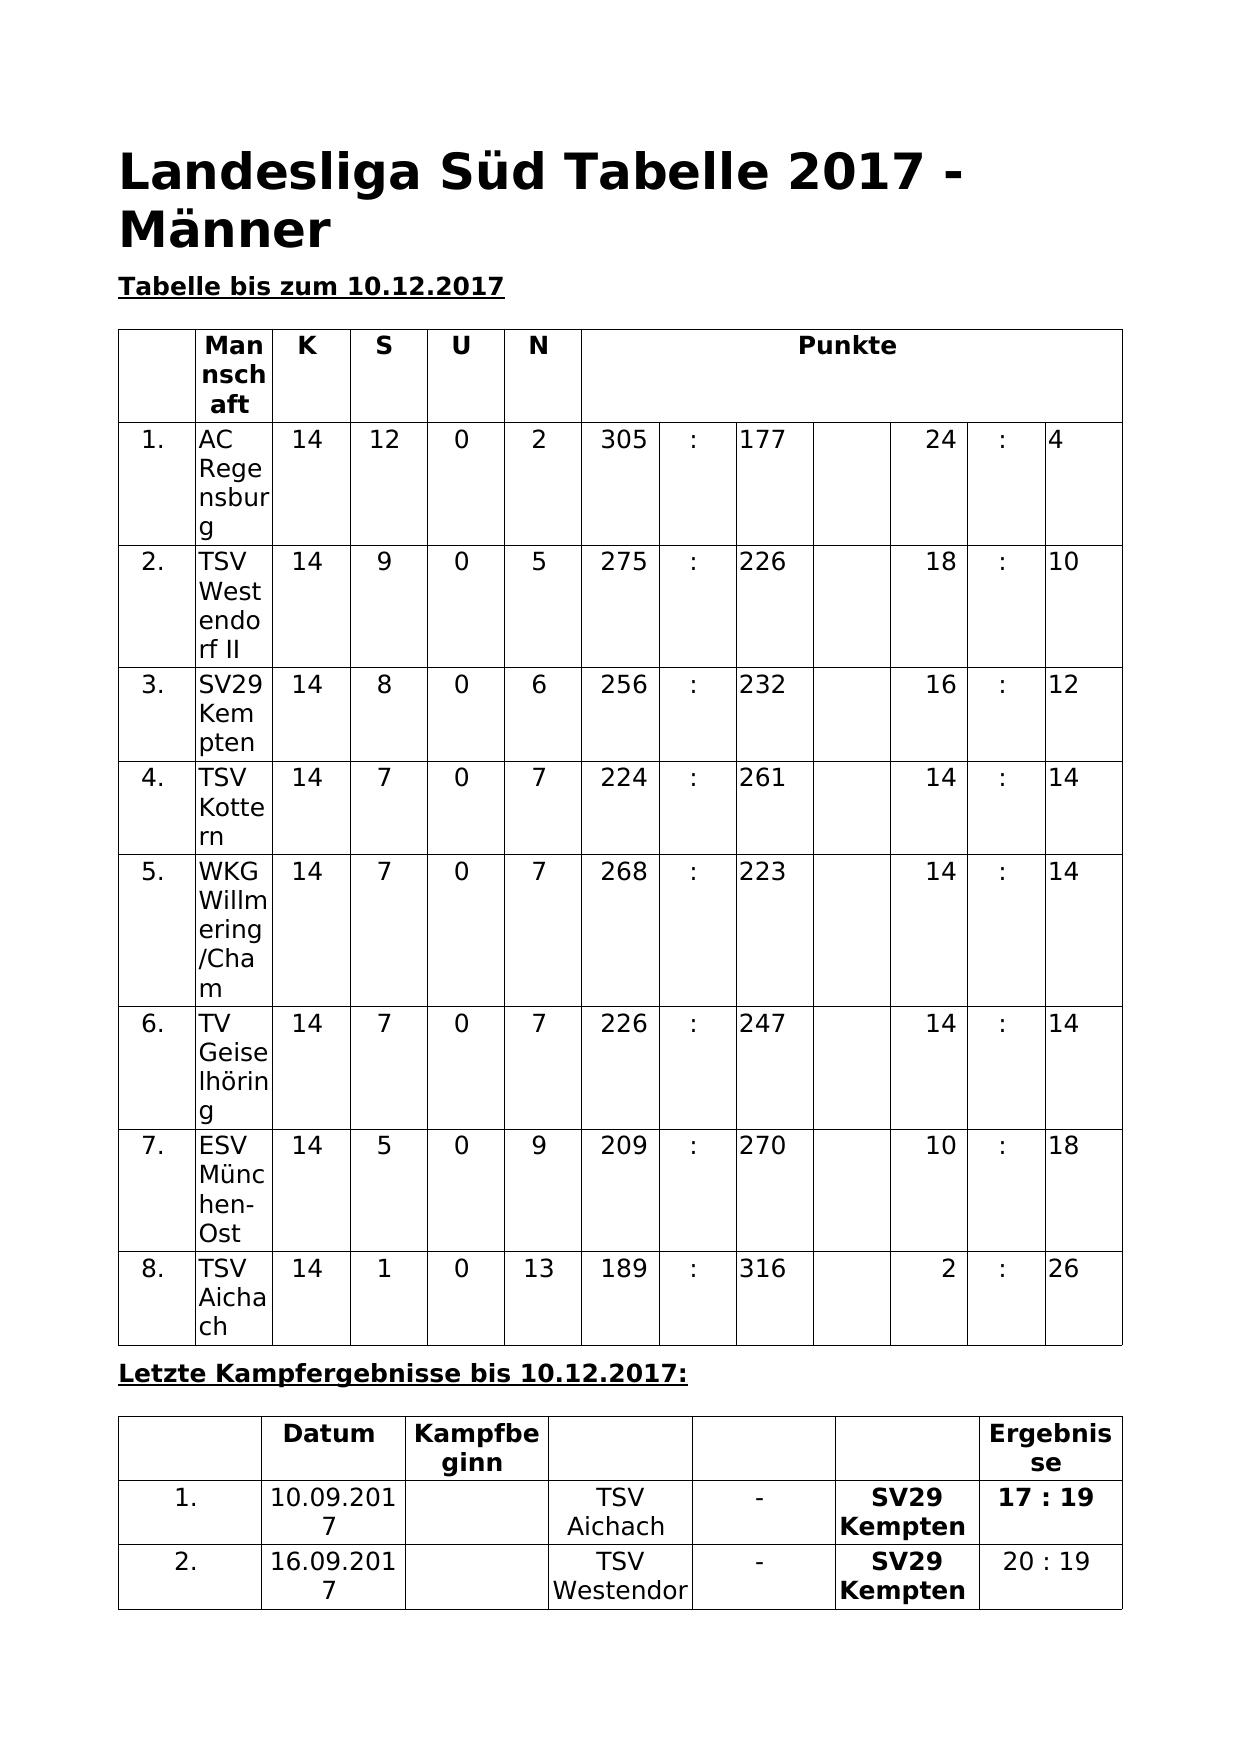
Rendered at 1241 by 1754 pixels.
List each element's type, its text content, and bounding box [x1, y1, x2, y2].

table_header Mannschaft [196, 330, 272, 422]
table_cell SV29 Kempten [836, 1481, 979, 1544]
table_cell 226 [737, 546, 813, 667]
table_cell 6. [119, 1007, 195, 1128]
table_cell 0 [428, 423, 504, 544]
table_cell : [660, 1130, 736, 1251]
table_cell : [660, 855, 736, 1006]
table_header Ergebnisse [980, 1417, 1122, 1480]
table_cell [406, 1481, 548, 1544]
subtitle Landesliga Süd Tabelle 2017 - Männer [118, 143, 1122, 259]
table_cell : [660, 762, 736, 854]
table_cell [814, 855, 890, 1006]
table_cell 14 [273, 423, 350, 544]
table_cell 14 [273, 855, 350, 1006]
table_header [119, 330, 195, 422]
table_cell [814, 668, 890, 761]
table_cell 14 [273, 1130, 350, 1251]
table_cell 10 [891, 1130, 967, 1251]
table_cell : [660, 1007, 736, 1128]
table_cell 12 [351, 423, 427, 544]
table_cell 20 : 19 [980, 1545, 1122, 1609]
table_cell 0 [428, 1007, 504, 1128]
table_cell 14 [891, 855, 967, 1006]
table_cell : [968, 1007, 1045, 1128]
table_cell 189 [582, 1252, 659, 1344]
table_cell 4 [1046, 423, 1122, 544]
table_cell 14 [273, 1007, 350, 1128]
table_cell - [693, 1545, 835, 1609]
table_cell 10 [1046, 546, 1122, 667]
table_cell 10.09.2017 [262, 1481, 405, 1544]
table_header S [351, 330, 427, 422]
table_cell TSV Westendorf II [196, 546, 272, 667]
table_cell : [968, 855, 1045, 1006]
table_cell ESV München-Ost [196, 1130, 272, 1251]
table_cell 6 [505, 668, 581, 761]
table_cell 316 [737, 1252, 813, 1344]
table_cell SV29 Kempten [196, 668, 272, 761]
table_cell 0 [428, 546, 504, 667]
table_header Punkte [582, 330, 1122, 422]
table_cell 5. [119, 855, 195, 1006]
table_cell 223 [737, 855, 813, 1006]
table_cell 7 [505, 1007, 581, 1128]
table_cell 16 [891, 668, 967, 761]
table_cell 14 [891, 1007, 967, 1128]
table_cell 5 [351, 1130, 427, 1251]
table_cell 209 [582, 1130, 659, 1251]
table_cell 270 [737, 1130, 813, 1251]
table_cell 0 [428, 668, 504, 761]
table_cell 0 [428, 1130, 504, 1251]
table_cell TSV Westendor [549, 1545, 692, 1609]
table_header U [428, 330, 504, 422]
table_cell TSV Aichach [196, 1252, 272, 1344]
table_cell 14 [273, 668, 350, 761]
table_cell 16.09.2017 [262, 1545, 405, 1609]
table_cell 1. [119, 423, 195, 544]
table_cell 7 [505, 855, 581, 1006]
table_cell 305 [582, 423, 659, 544]
table_cell TSV Kottern [196, 762, 272, 854]
table_cell 18 [891, 546, 967, 667]
table_cell 7 [351, 1007, 427, 1128]
table_cell [814, 1007, 890, 1128]
table_cell 14 [273, 762, 350, 854]
text Letzte Kampfergebnisse bis 10.12.2017: [118, 1359, 1122, 1388]
table_cell 5 [505, 546, 581, 667]
table_cell 8 [351, 668, 427, 761]
table_header Datum [262, 1417, 405, 1480]
table_cell 4. [119, 762, 195, 854]
table_cell 1. [119, 1481, 261, 1544]
table_cell 275 [582, 546, 659, 667]
table_cell [814, 546, 890, 667]
table_cell 14 [1046, 762, 1122, 854]
table_cell 1 [351, 1252, 427, 1344]
table_cell 8. [119, 1252, 195, 1344]
table_header [119, 1417, 261, 1480]
table_cell 12 [1046, 668, 1122, 761]
table_cell 0 [428, 762, 504, 854]
table_header K [273, 330, 350, 422]
table_cell : [968, 762, 1045, 854]
table_header [693, 1417, 835, 1480]
table_cell AC Regensburg [196, 423, 272, 544]
table_cell 18 [1046, 1130, 1122, 1251]
table_cell 7. [119, 1130, 195, 1251]
table_cell 2 [505, 423, 581, 544]
table_cell : [968, 546, 1045, 667]
table_cell 7 [505, 762, 581, 854]
table_cell 13 [505, 1252, 581, 1344]
table_cell : [968, 423, 1045, 544]
table_cell TSV Aichach [549, 1481, 692, 1544]
table_cell : [660, 668, 736, 761]
table_cell 2. [119, 546, 195, 667]
table_cell : [968, 668, 1045, 761]
table_cell SV29 Kempten [836, 1545, 979, 1609]
table_cell : [660, 423, 736, 544]
table_cell 232 [737, 668, 813, 761]
table_header [549, 1417, 692, 1480]
table_cell 0 [428, 1252, 504, 1344]
table_cell : [968, 1130, 1045, 1251]
table_cell : [660, 1252, 736, 1344]
table_cell 14 [891, 762, 967, 854]
table_header [836, 1417, 979, 1480]
table_cell TV Geiselhöring [196, 1007, 272, 1128]
table_cell : [968, 1252, 1045, 1344]
table_cell 14 [1046, 855, 1122, 1006]
table_cell 2. [119, 1545, 261, 1609]
table_cell 247 [737, 1007, 813, 1128]
table_cell 9 [351, 546, 427, 667]
table_cell 9 [505, 1130, 581, 1251]
table_cell 261 [737, 762, 813, 854]
table_cell 3. [119, 668, 195, 761]
table_cell - [693, 1481, 835, 1544]
table_cell 177 [737, 423, 813, 544]
table_header N [505, 330, 581, 422]
table_cell 14 [273, 546, 350, 667]
table_cell 256 [582, 668, 659, 761]
table_cell : [660, 546, 736, 667]
table_cell 2 [891, 1252, 967, 1344]
table_cell [814, 1252, 890, 1344]
table_cell 0 [428, 855, 504, 1006]
table_cell 7 [351, 762, 427, 854]
table_cell 17 : 19 [980, 1481, 1122, 1544]
table_cell 224 [582, 762, 659, 854]
table_cell 226 [582, 1007, 659, 1128]
table_cell 14 [1046, 1007, 1122, 1128]
table_cell 14 [273, 1252, 350, 1344]
table_cell [814, 1130, 890, 1251]
table_cell [814, 762, 890, 854]
table_header Kampfbeginn [406, 1417, 548, 1480]
table_cell 7 [351, 855, 427, 1006]
table_cell 26 [1046, 1252, 1122, 1344]
table_cell 24 [891, 423, 967, 544]
table_cell 268 [582, 855, 659, 1006]
table_cell [814, 423, 890, 544]
table_cell [406, 1545, 548, 1609]
text Tabelle bis zum 10.12.2017 [118, 272, 1122, 301]
table_cell WKG Willmering/Cham [196, 855, 272, 1006]
